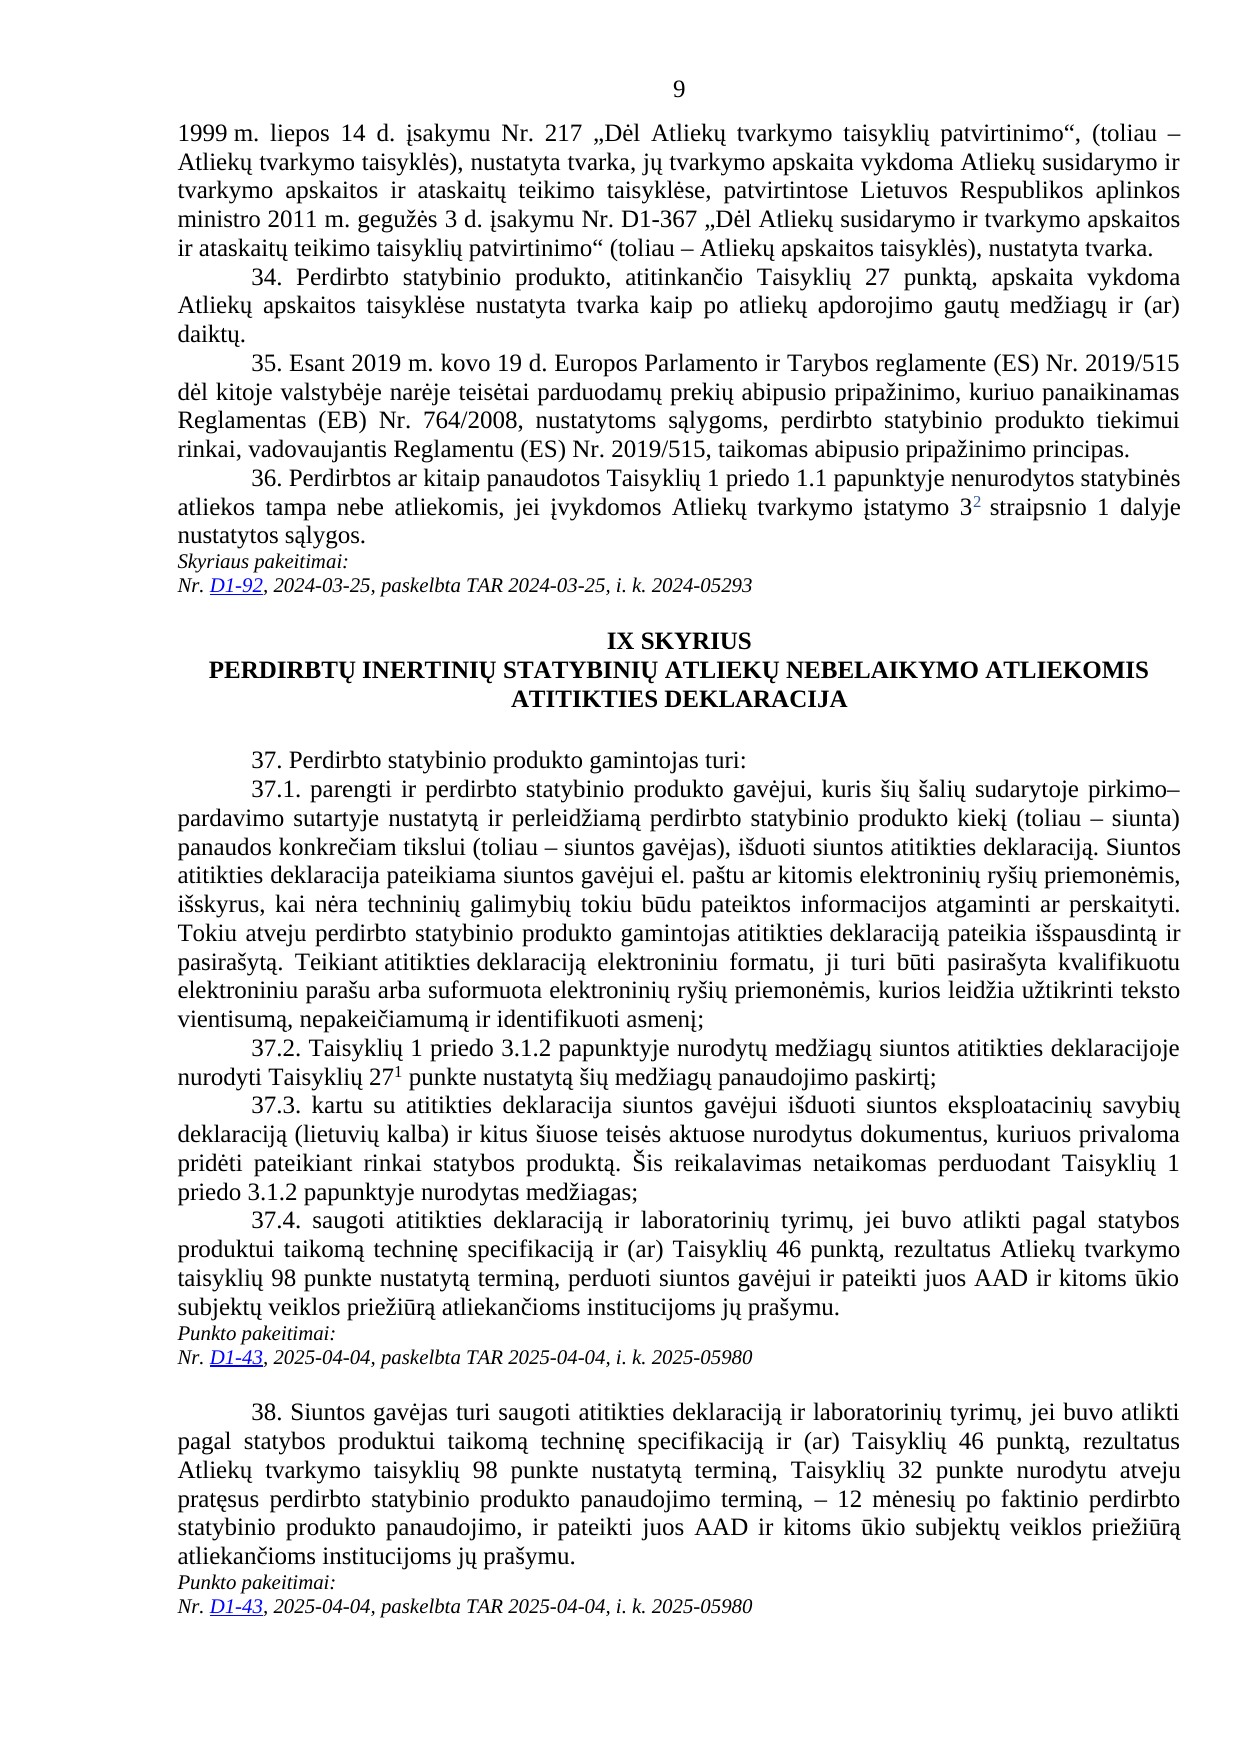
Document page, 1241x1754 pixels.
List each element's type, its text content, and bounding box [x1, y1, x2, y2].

text 37.1. parengti ir perdirbto statybinio produkto gavėjui, kuris šių šalių sudarytoje pirkimo–pardavimo sutartyje nustatytą ir perleidžiamą perdirbto statybinio produkto kiekį (toliau – siunta) panaudos konkrečiam tikslui (toliau – siuntos gavėjas), išduoti siuntos atitikties deklaraciją. Siuntos atitikties deklaracija pateikiama siuntos gavėjui el. paštu ar kitomis elektroninių ryšių priemonėmis, išskyrus, kai nėra techninių galimybių tokiu būdu pateiktos informacijos atgaminti ar perskaityti. Tokiu atveju perdirbto statybinio produkto gamintojas atitikties deklaraciją pateikia išspausdintą ir pasirašytą. Teikiant atitikties deklaraciją elektroniniu formatu, ji turi būti pasirašyta kvalifikuotu elektroniniu parašu arba suformuota elektroninių ryšių priemonėmis, kurios leidžia užtikrinti teksto vientisumą, nepakeičiamumą ir identifikuoti asmenį; [177, 774, 1181, 1033]
text Nr. D1-43, 2025-04-04, paskelbta TAR 2025-04-04, i. k. 2025-05980 [177, 1594, 1181, 1618]
text 1999 m. liepos 14 d. įsakymu Nr. 217 „Dėl Atliekų tvarkymo taisyklių patvirtinimo“, (toliau – Atliekų tvarkymo taisyklės), nustatyta tvarka, jų tvarkymo apskaita vykdoma Atliekų susidarymo ir tvarkymo apskaitos ir ataskaitų teikimo taisyklėse, patvirtintose Lietuvos Respublikos aplinkos ministro 2011 m. gegužės 3 d. įsakymu Nr. D1-367 „Dėl Atliekų susidarymo ir tvarkymo apskaitos ir ataskaitų teikimo taisyklių patvirtinimo“ (toliau – Atliekų apskaitos taisyklės), nustatyta tvarka. [177, 118, 1181, 262]
text Nr. D1-43, 2025-04-04, paskelbta TAR 2025-04-04, i. k. 2025-05980 [177, 1344, 1181, 1369]
text Skyriaus pakeitimai: [177, 549, 1181, 573]
text PERDIRBTŲ INERTINIŲ STATYBINIŲ ATLIEKŲ NEBELAIKYMO ATLIEKOMIS ATITIKTIES DEKLARACIJA [177, 655, 1181, 712]
text 37. Perdirbto statybinio produkto gamintojas turi: [177, 746, 1181, 774]
text 38. Siuntos gavėjas turi saugoti atitikties deklaraciją ir laboratorinių tyrimų, jei buvo atlikti pagal statybos produktui taikomą techninę specifikaciją ir (ar) Taisyklių 46 punktą, rezultatus Atliekų tvarkymo taisyklių 98 punkte nustatytą terminą, Taisyklių 32 punkte nurodytu atveju pratęsus perdirbto statybinio produkto panaudojimo terminą, – 12 mėnesių po faktinio perdirbto statybinio produkto panaudojimo, ir pateikti juos AAD ir kitoms ūkio subjektų veiklos priežiūrą atliekančioms institucijoms jų prašymu. [177, 1397, 1181, 1570]
text 37.2. Taisyklių 1 priedo 3.1.2 papunktyje nurodytų medžiagų siuntos atitikties deklaracijoje nurodyti Taisyklių 271 punkte nustatytą šių medžiagų panaudojimo paskirtį; [177, 1033, 1181, 1091]
text 35. Esant 2019 m. kovo 19 d. Europos Parlamento ir Tarybos reglamente (ES) Nr. 2019/515 dėl kitoje valstybėje narėje teisėtai parduodamų prekių abipusio pripažinimo, kuriuo panaikinamas Reglamentas (EB) Nr. 764/2008, nustatytoms sąlygoms, perdirbto statybinio produkto tiekimui rinkai, vadovaujantis Reglamentu (ES) Nr. 2019/515, taikomas abipusio pripažinimo principas. [177, 348, 1181, 463]
text Nr. D1-92, 2024-03-25, paskelbta TAR 2024-03-25, i. k. 2024-05293 [177, 573, 1181, 597]
text 34. Perdirbto statybinio produkto, atitinkančio Taisyklių 27 punktą, apskaita vykdoma Atliekų apskaitos taisyklėse nustatyta tvarka kaip po atliekų apdorojimo gautų medžiagų ir (ar) daiktų. [177, 262, 1181, 348]
text 37.4. saugoti atitikties deklaraciją ir laboratorinių tyrimų, jei buvo atlikti pagal statybos produktui taikomą techninę specifikaciją ir (ar) Taisyklių 46 punktą, rezultatus Atliekų tvarkymo taisyklių 98 punkte nustatytą terminą, perduoti siuntos gavėjui ir pateikti juos AAD ir kitoms ūkio subjektų veiklos priežiūrą atliekančioms institucijoms jų prašymu. [177, 1206, 1181, 1321]
text IX SKYRIUS [177, 626, 1181, 655]
text 36. Perdirbtos ar kitaip panaudotos Taisyklių 1 priedo 1.1 papunktyje nenurodytos statybinės atliekos tampa nebe atliekomis, jei įvykdomos Atliekų tvarkymo įstatymo 32 straipsnio 1 dalyje nustatytos sąlygos. [177, 463, 1181, 549]
text Punkto pakeitimai: [177, 1570, 1181, 1594]
text Punkto pakeitimai: [177, 1321, 1181, 1344]
text 37.3. kartu su atitikties deklaracija siuntos gavėjui išduoti siuntos eksploatacinių savybių deklaraciją (lietuvių kalba) ir kitus šiuose teisės aktuose nurodytus dokumentus, kuriuos privaloma pridėti pateikiant rinkai statybos produktą. Šis reikalavimas netaikomas perduodant Taisyklių 1 priedo 3.1.2 papunktyje nurodytas medžiagas; [177, 1091, 1181, 1206]
